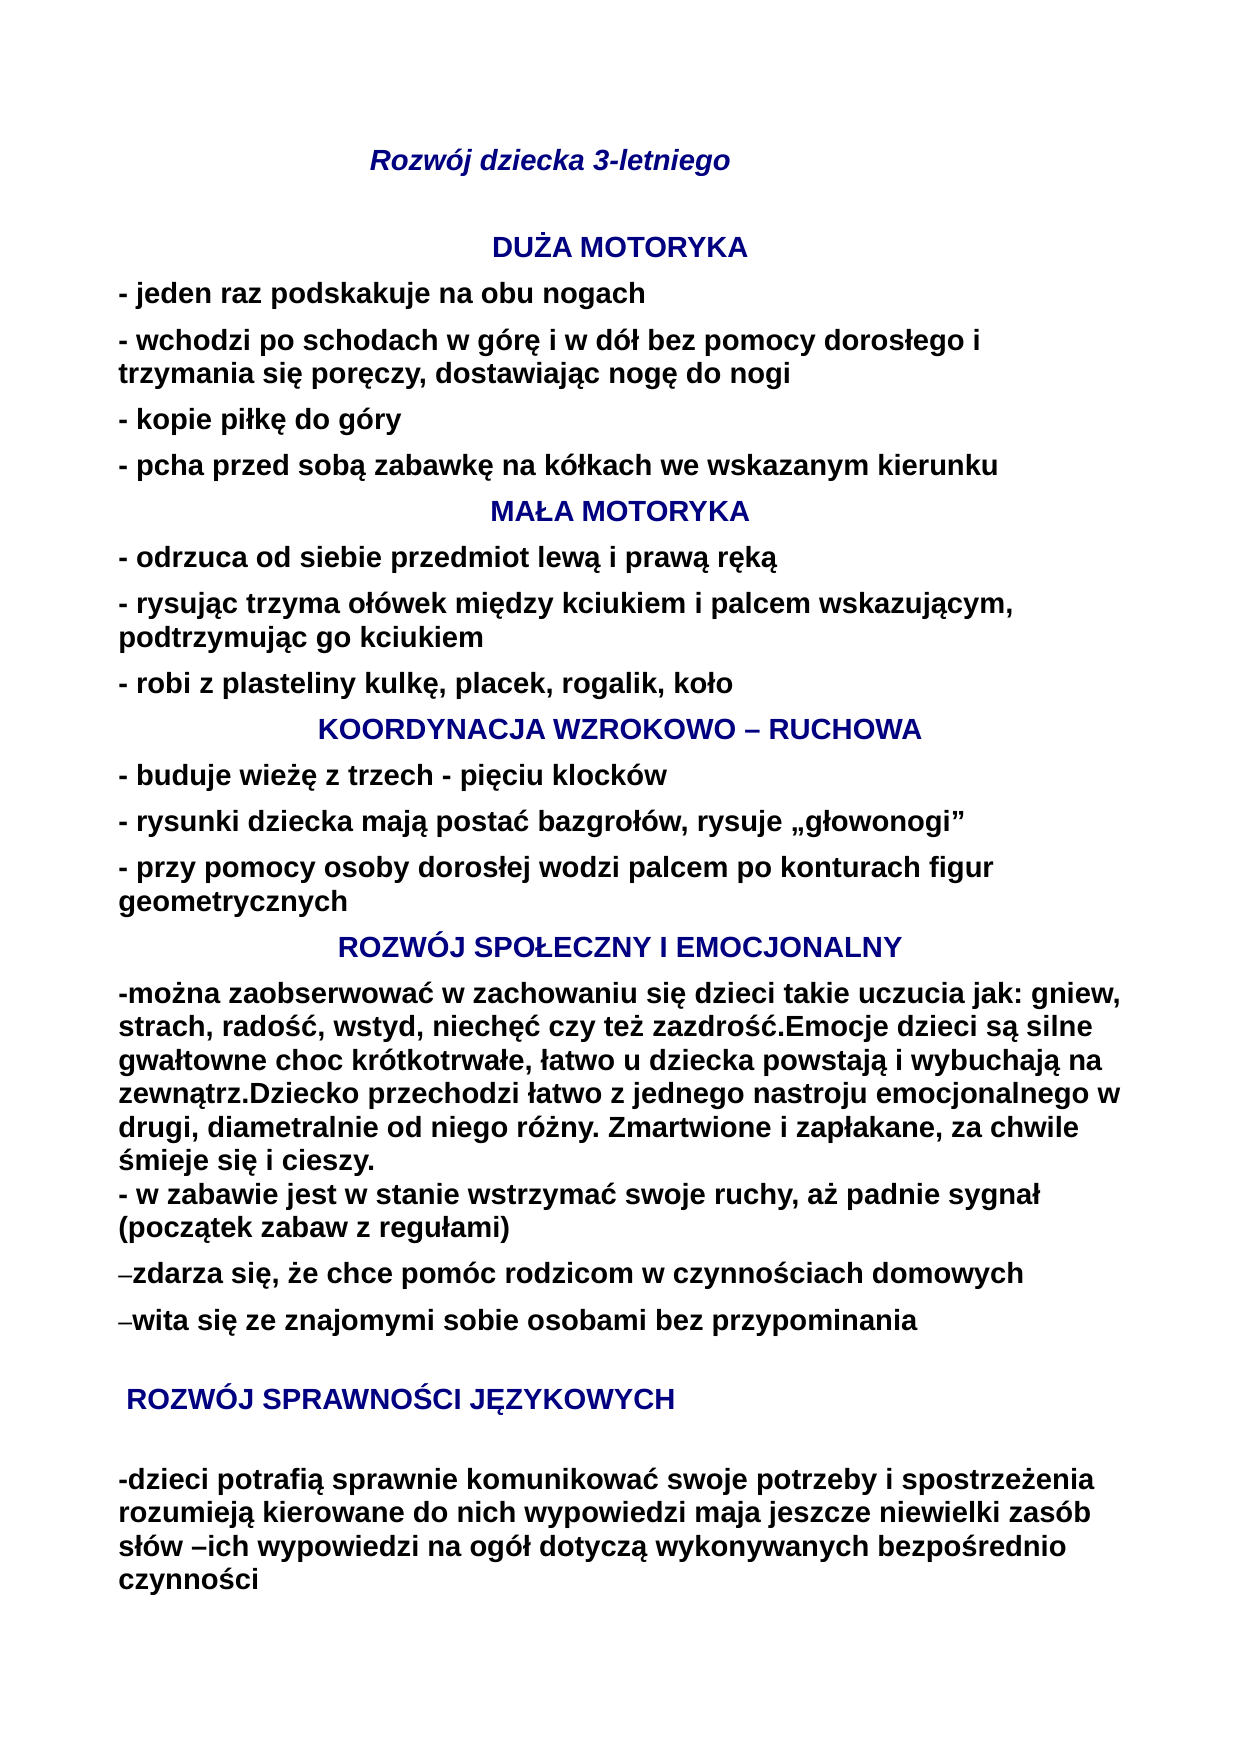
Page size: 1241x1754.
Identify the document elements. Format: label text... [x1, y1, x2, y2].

text - jeden raz podskakuje na obu nogach [118, 276, 1122, 310]
text -można zaobserwować w zachowaniu się dzieci takie uczucia jak: gniew, strach, radość, wstyd, niechęć czy też zazdrość.Emocje dzieci są silne gwałtowne choc krótkotrwałe, łatwo u dziecka powstają i wybuchają na zewnątrz.Dziecko przechodzi łatwo z jednego nastroju emocjonalnego w drugi, diametralnie od niego różny. Zmartwione i zapłakane, za chwile śmieje się i cieszy. - w zabawie jest w stanie wstrzymać swoje ruchy, aż padnie sygnał (początek zabaw z regułami) [118, 976, 1122, 1244]
list zdarza się, że chce pomóc rodzicom w czynnościach domowych [118, 1256, 1122, 1290]
text - rysując trzyma ołówek między kciukiem i palcem wskazującym, podtrzymując go kciukiem [118, 586, 1122, 653]
text ROZWÓJ SPOŁECZNY I EMOCJONALNY [118, 929, 1122, 963]
text - pcha przed sobą zabawkę na kółkach we wskazanym kierunku [118, 448, 1122, 482]
text KOORDYNACJA WZROKOWO – RUCHOWA [118, 712, 1122, 745]
text ROZWÓJ SPRAWNOŚCI JĘZYKOWYCH [118, 1348, 1122, 1416]
text DUŻA MOTORYKA [118, 230, 1122, 264]
text - wchodzi po schodach w górę i w dół bez pomocy dorosłego i trzymania się poręczy, dostawiając nogę do nogi [118, 322, 1122, 389]
list wita się ze znajomymi sobie osobami bez przypominania [118, 1302, 1122, 1336]
subtitle Rozwój dziecka 3-letniego [118, 143, 1122, 177]
text - odrzuca od siebie przedmiot lewą i prawą ręką [118, 540, 1122, 574]
text - przy pomocy osoby dorosłej wodzi palcem po konturach figur geometrycznych [118, 850, 1122, 917]
text - buduje wieżę z trzech - pięciu klocków [118, 758, 1122, 791]
text MAŁA MOTORYKA [118, 494, 1122, 528]
text - rysunki dziecka mają postać bazgrołów, rysuje „głowonogi” [118, 804, 1122, 837]
text - kopie piłkę do góry [118, 402, 1122, 436]
text -dzieci potrafią sprawnie komunikować swoje potrzeby i spostrzeżenia rozumieją kierowane do nich wypowiedzi maja jeszcze niewielki zasób słów –ich wypowiedzi na ogół dotyczą wykonywanych bezpośrednio czynności [118, 1428, 1122, 1596]
text - robi z plasteliny kulkę, placek, rogalik, koło [118, 666, 1122, 699]
